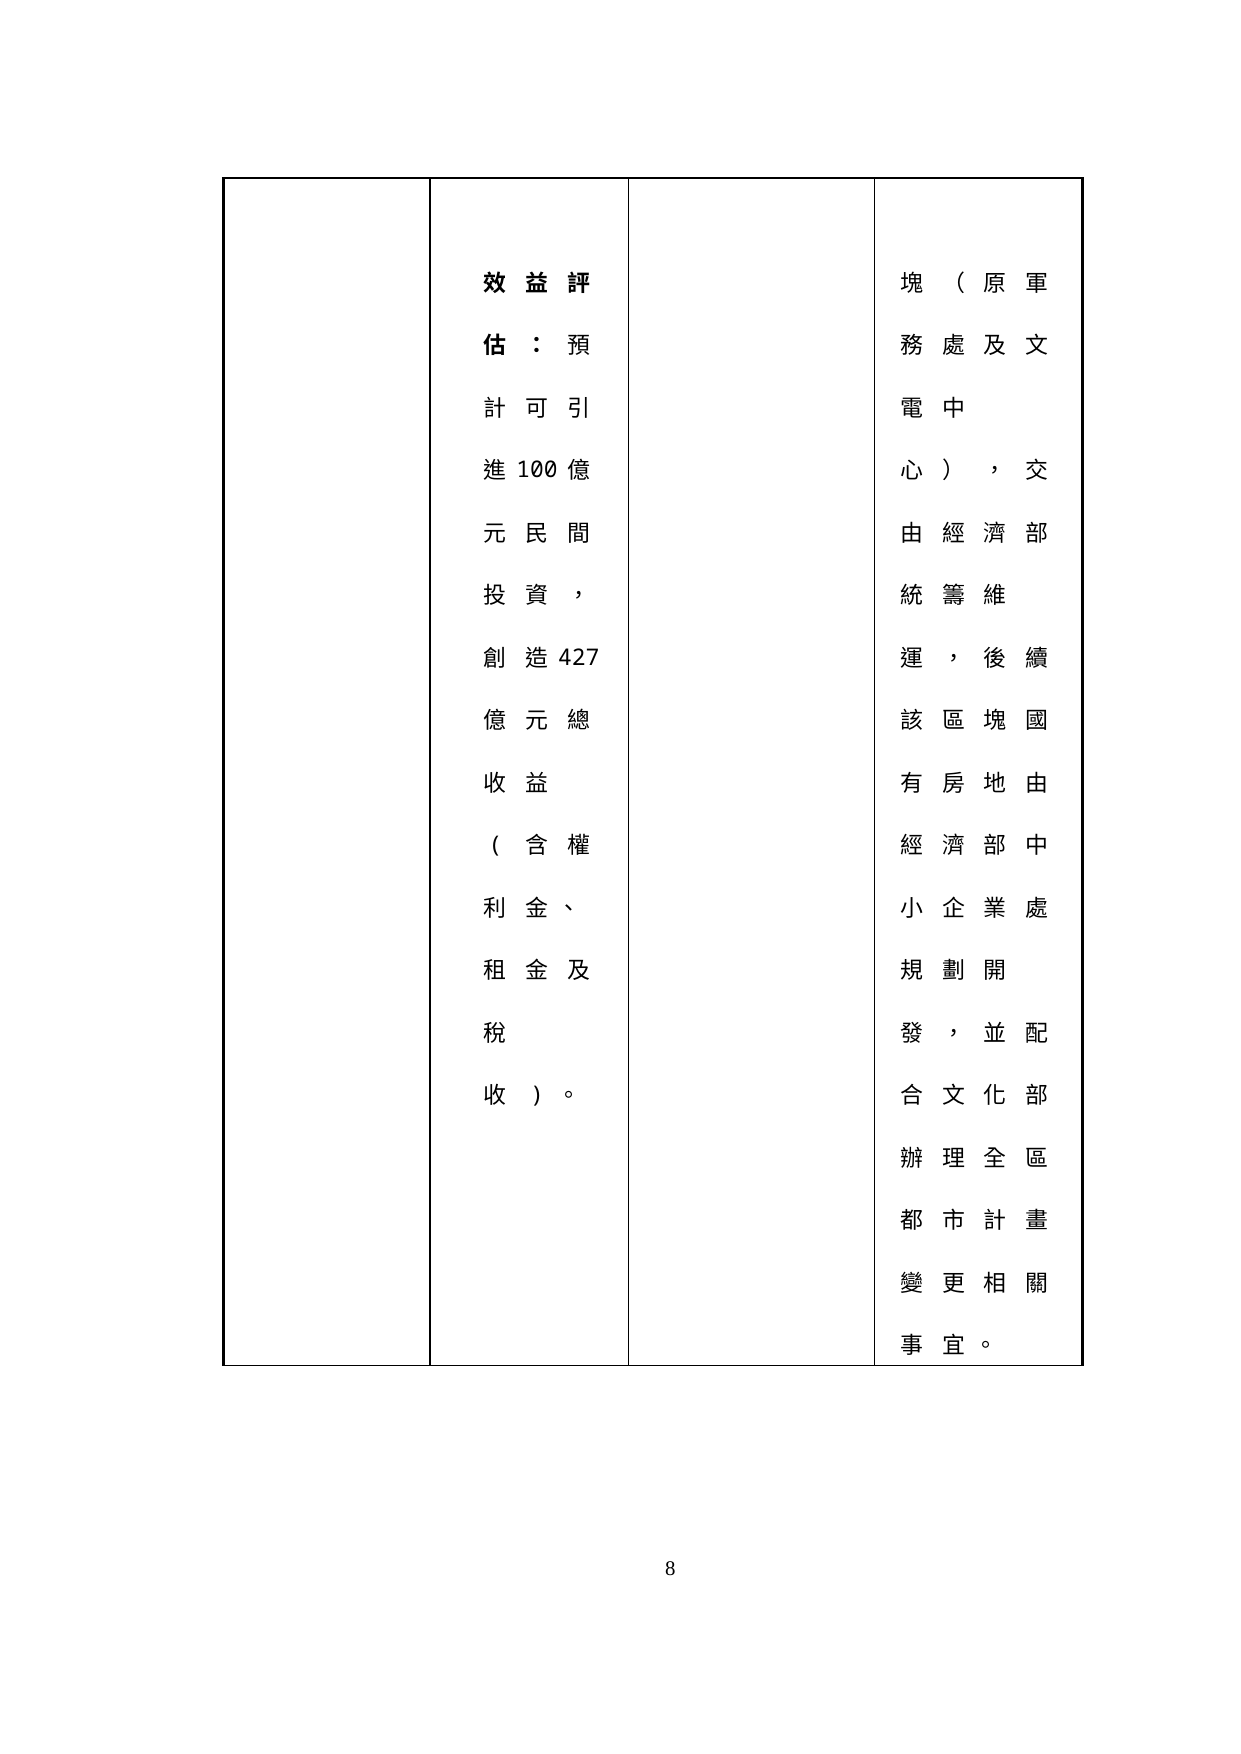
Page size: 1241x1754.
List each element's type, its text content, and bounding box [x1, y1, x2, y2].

table_cell [629, 179, 874, 1365]
table_cell 塊（原軍務處及文電中心），交由經濟部統籌維運，後續該區塊國有房地由經濟部中小企業處規劃開發，並配合文化部辦理全區都市計畫變更相關事宜。 [875, 179, 1081, 1365]
table_cell 效益評估：預計可引進100億元民間投資，創造427億元總收益(含權利金、租金及稅收)。 [431, 179, 628, 1365]
table_cell [225, 179, 429, 1365]
